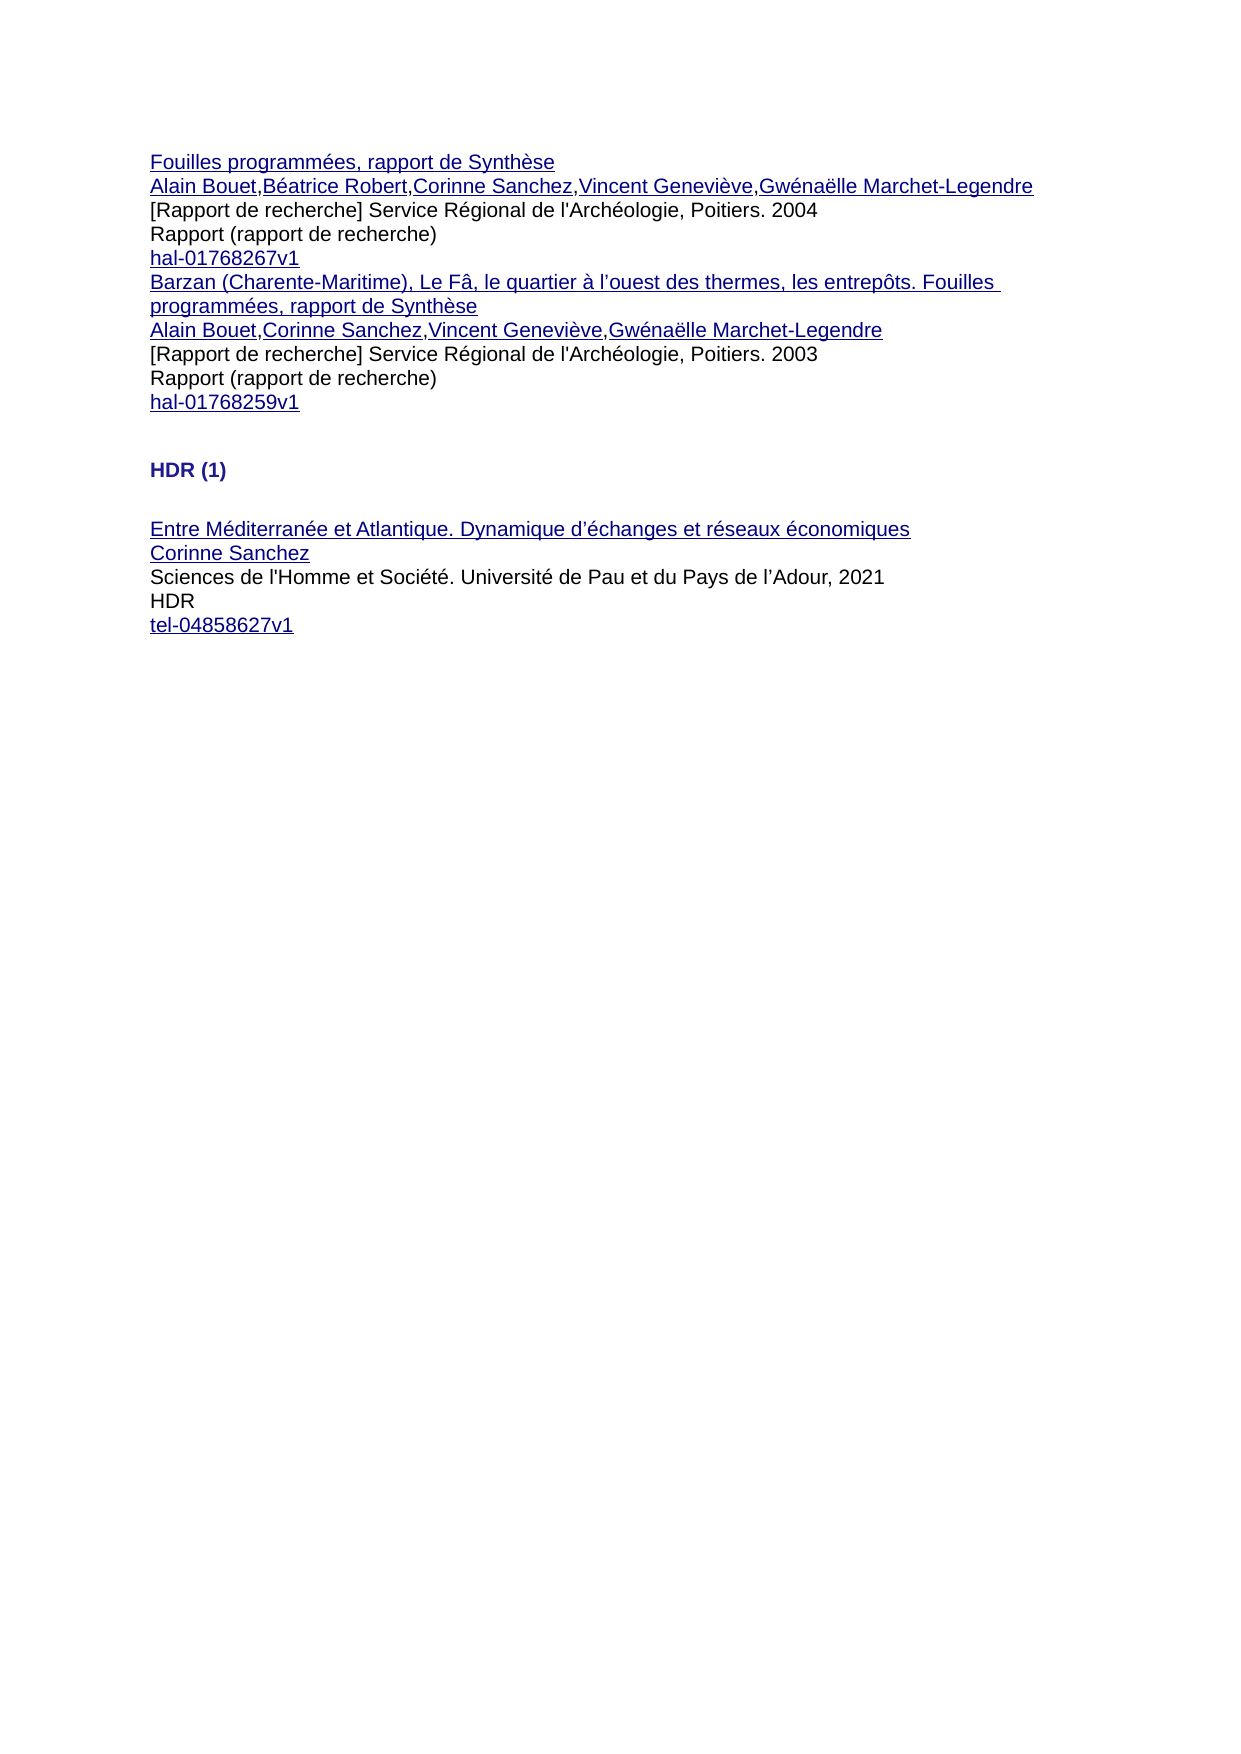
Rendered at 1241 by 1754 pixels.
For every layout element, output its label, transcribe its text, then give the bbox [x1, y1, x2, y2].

table_cell Barzan (Charente-Maritime), Le Fâ/La Palisse, le quartier à l’ouest des thermes, les entrepôts. Fouilles programmées, rapport de Synthèse Alain Bouet,Béatrice Robert,Corinne Sanchez,Vincent Geneviève,Gwénaëlle Marchet-Legendre [Rapport de recherche] Service Régional de l'Archéologie, Poitiers. 2004 Rapport (rapport de recherche) hal-01768267v1 [150, 150, 1090, 270]
table_header Entre Méditerranée et Atlantique. Dynamique d’échanges et réseaux économiques Corinne Sanchez Sciences de l'Homme et Société. Université de Pau et du Pays de l’Adour, 2021 HDR tel-04858627v1 [150, 517, 1090, 636]
subtitle HDR (1) [150, 458, 1090, 482]
table_cell Barzan (Charente-Maritime), Le Fâ, le quartier à l’ouest des thermes, les entrepôts. Fouilles programmées, rapport de Synthèse Alain Bouet,Corinne Sanchez,Vincent Geneviève,Gwénaëlle Marchet-Legendre [Rapport de recherche] Service Régional de l'Archéologie, Poitiers. 2003 Rapport (rapport de recherche) hal-01768259v1 [150, 270, 1090, 413]
